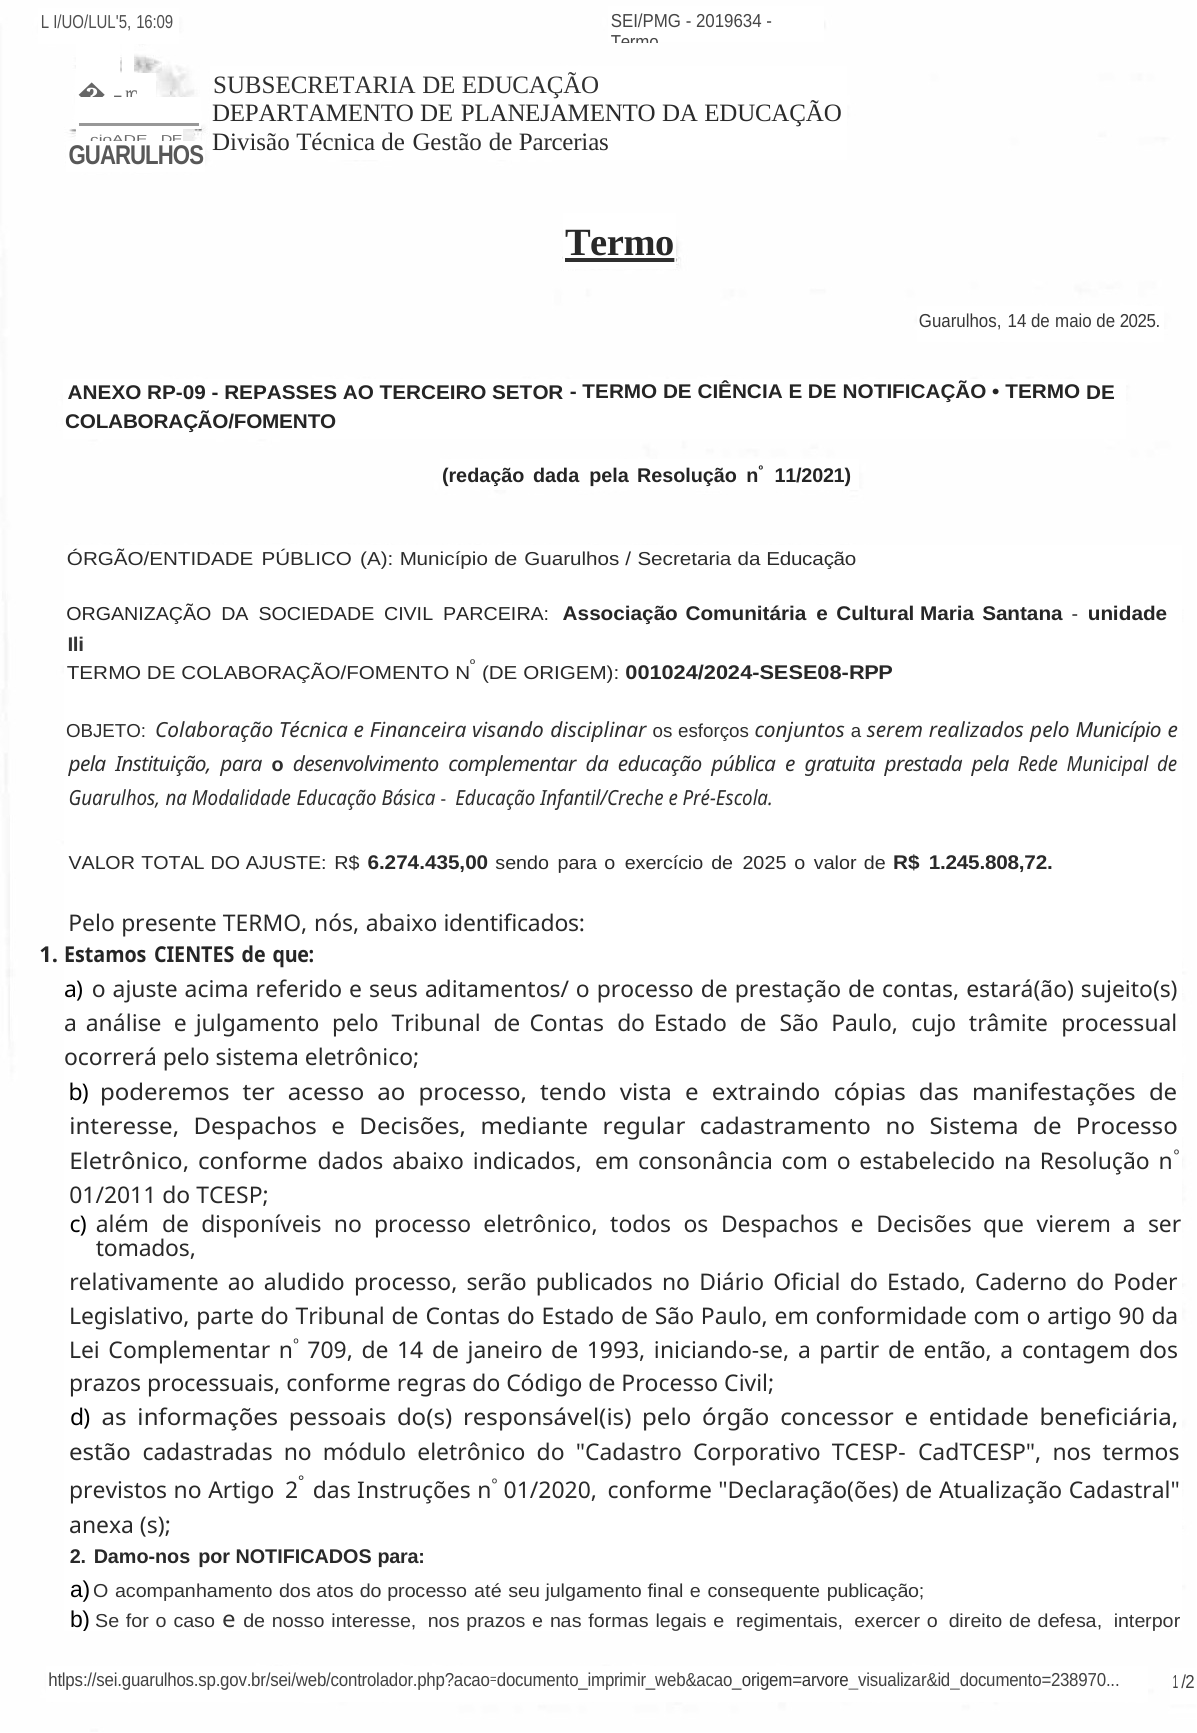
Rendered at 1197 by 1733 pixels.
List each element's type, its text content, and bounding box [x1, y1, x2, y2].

list Estamos CIENTES de que: [64, 939, 1182, 969]
text VALOR TOTAL DO AJUSTE: R$ 6.274.435,00 sendo para o exercício de 2025 o valor de R$ 1.245.808,72. [68, 851, 1182, 874]
list Se for o caso e de nosso interesse, nos prazos e nas formas legais e regimentais, exercer o direito de defesa, interpor recursos e o que mais couber. [70, 1603, 1180, 1631]
text GUARULHOS [68, 141, 205, 170]
text SEI/PMG - 2019634 - Termo [611, 9, 824, 42]
text �.-.rc. [77, 78, 156, 97]
text SUBSECRETARIA DE EDUCAÇÃO [213, 71, 847, 99]
text L I/UO/LUL'5, 16:09 [41, 11, 179, 33]
list o ajuste acima referido e seus aditamentos/ o processo de prestação de contas, estará(ão) sujeito(s) a análise e julgamento pelo Tribunal de Contas do Estado de São Paulo, cujo trâmite processual ocorrerá pelo sistema eletrônico; [64, 973, 1179, 1073]
text TERMO DE COLABORAÇÃO/FOMENTO Nº (DE ORIGEM): 001024/2024-SESE08-RPP [67, 663, 1182, 684]
text : [78, 129, 88, 141]
list O acompanhamento dos atos do processo até seu julgamento final e consequente publicação; [70, 1576, 1182, 1602]
list além de disponíveis no processo eletrônico, todos os Despachos e Decisões que vierem a ser tomados, [69, 1213, 1182, 1262]
text (redação dada pela Resolução nº 11/2021) [442, 463, 859, 487]
text OBJETO: Colaboração Técnica e Financeira visando disciplinar os esforços conjuntos a serem realizados pelo Município e pela Instituição, para o desenvolvimento complementar da educação pública e gratuita prestada pela Rede Municipal de Guarulhos, na Modalidade Educação Básica - Educação Infantil/Creche e Pré-Escola. [66, 715, 1178, 811]
text Pelo presente TERMO, nós, abaixo identificados: [68, 906, 1182, 938]
text Guarulhos, 14 de maio de 2025. [919, 309, 1164, 331]
text ÓRGÃO/ENTIDADE PÚBLICO (A): Município de Guarulhos / Secretaria da Educação [67, 548, 1182, 569]
list poderemos ter acesso ao processo, tendo vista e extraindo cópias das manifestações de interesse, Despachos e Decisões, mediante regular cadastramento no Sistema de Processo Eletrônico, conforme dados abaixo indicados, em consonância com o estabelecido na Resolução nº 01/2011 do TCESP; [68, 1076, 1179, 1210]
list Damo-nos por NOTIFICADOS para: [69, 1545, 1182, 1568]
text cioADE DE [90, 132, 183, 141]
text DEPARTAMENTO DE PLANEJAMENTO DA EDUCAÇÃO [212, 99, 847, 127]
text ANEXO RP-09 - REPASSES AO TERCEIRO SETOR - TERMO DE CIÊNCIA E DE NOTIFICAÇÃO • TERMO DE COLABORAÇÃO/FOMENTO [65, 380, 1124, 432]
text 11 [124, 46, 134, 73]
text Divisão Técnica de Gestão de Parcerias [212, 127, 847, 156]
list as informações pessoais do(s) responsável(is) pelo órgão concessor e entidade beneficiária, estão cadastradas no módulo eletrônico do "Cadastro Corporativo TCESP- CadTCESP", nos termos previstos no Artigo 2° das Instruções nº 01/2020, conforme "Declaração(ões) de Atualização Cadastral" anexa (s); [69, 1401, 1180, 1540]
text 1 /2 [1172, 1671, 1197, 1692]
text : [78, 46, 120, 73]
text ORGANIZAÇÃO DA SOCIEDADE CIVIL PARCEIRA: Associação Comunitária e Cultural Maria Santana - unidade Ili [66, 602, 1182, 655]
text relativamente ao aludido processo, serão publicados no Diário Oficial do Estado, Caderno do Poder Legislativo, parte do Tribunal de Contas do Estado de São Paulo, em conformidade com o artigo 90 da Lei Complementar nº 709, de 14 de janeiro de 1993, iniciando-se, a partir de então, a contagem dos prazos processuais, conforme regras do Código de Processo Civil; [69, 1266, 1180, 1399]
text Termo [565, 219, 676, 264]
text htlps://sei.guarulhos.sp.gov.br/sei/web/controlador.php?acao=documento_imprimir_web&acao_origem=arvore_visualizar&id_documento=238970... [48, 1669, 1148, 1691]
